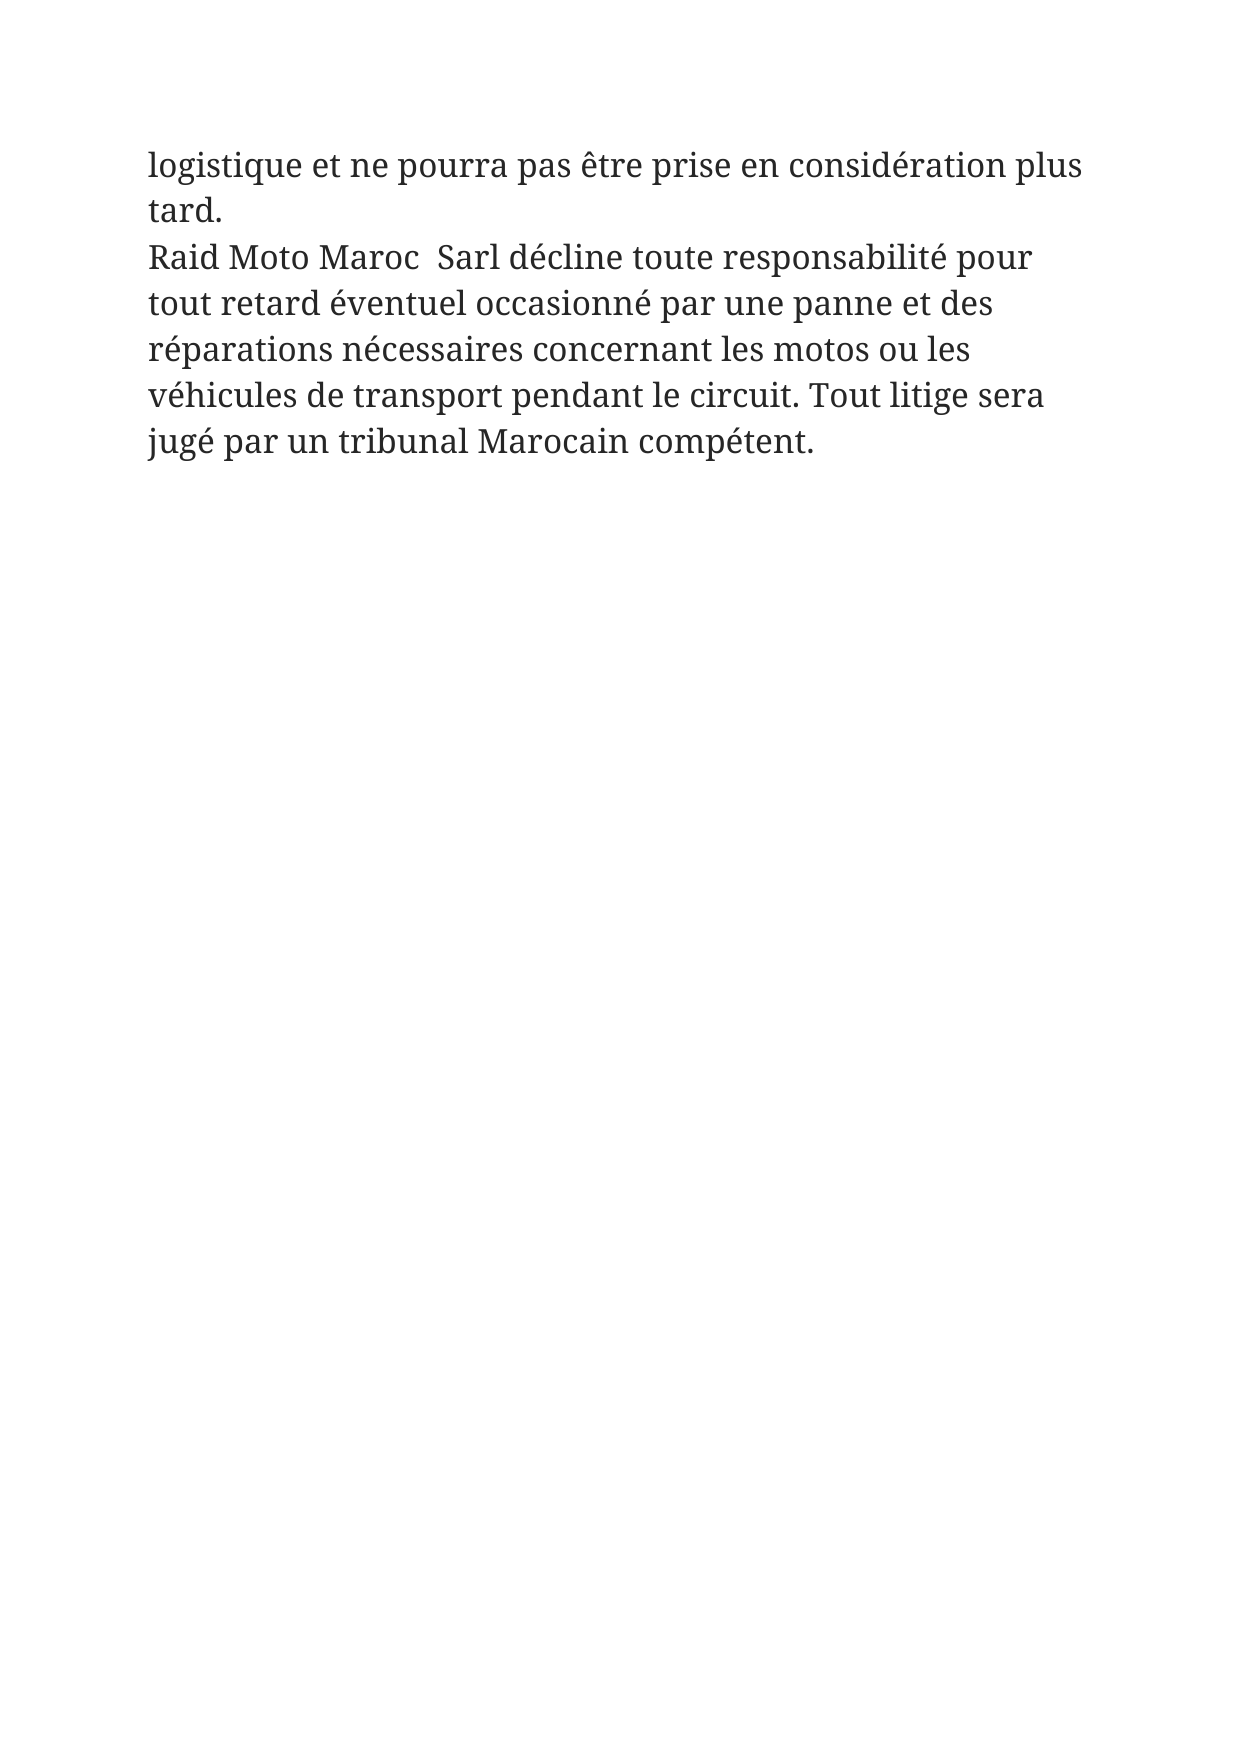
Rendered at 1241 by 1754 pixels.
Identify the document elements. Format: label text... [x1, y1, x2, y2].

text Raid Moto Maroc Sarl décline toute responsabilité pour tout retard éventuel occasionné par une panne et des réparations nécessaires concernant les motos ou les véhicules de transport pendant le circuit. Tout litige sera jugé par un tribunal Marocain compétent. [148, 234, 1063, 463]
text logistique et ne pourra pas être prise en considération plus tard. [148, 142, 1088, 232]
